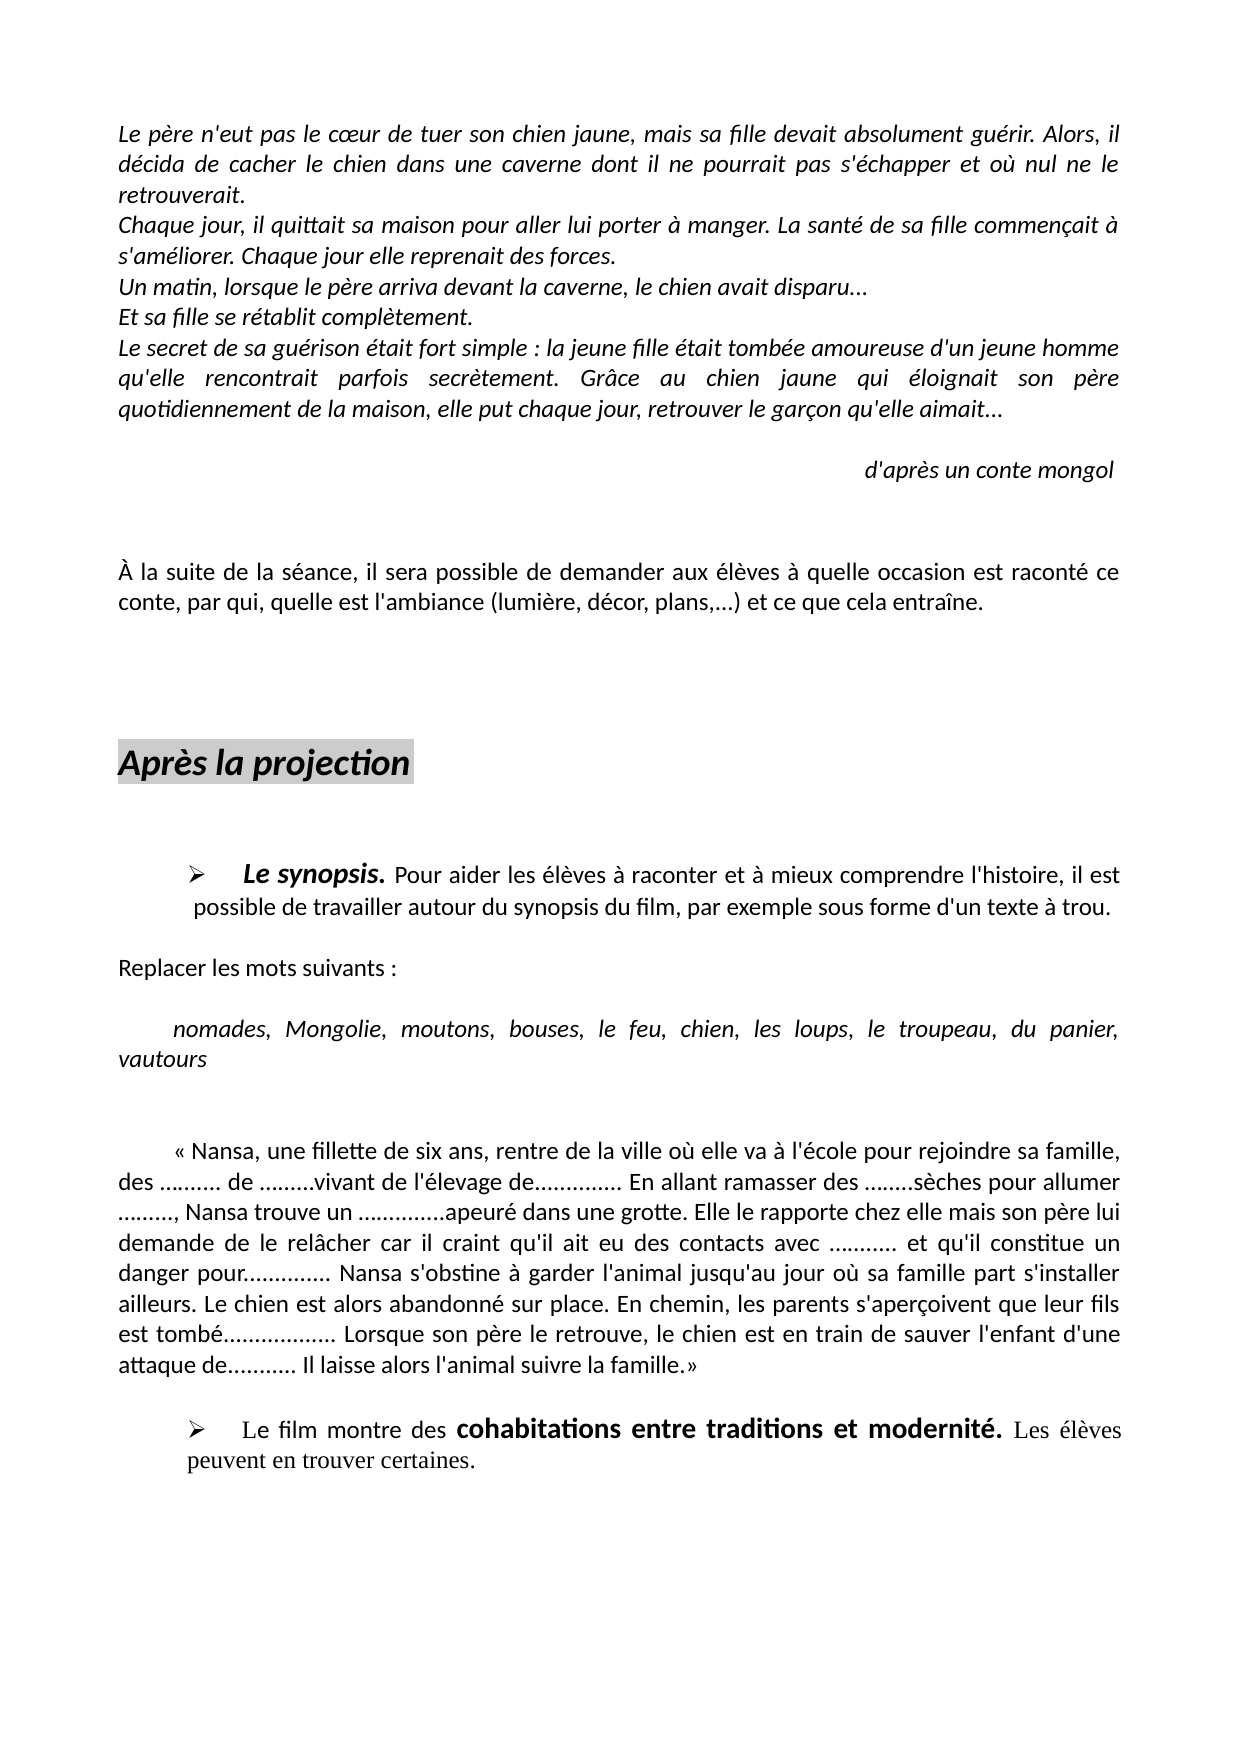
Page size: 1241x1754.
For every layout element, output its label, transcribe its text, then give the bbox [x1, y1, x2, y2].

text Chaque jour, il quittait sa maison pour aller lui porter à manger. La santé de sa fille commençait à s'améliorer. Chaque jour elle reprenait des forces. [118, 210, 1122, 271]
list Le synopsis. Pour aider les élèves à raconter et à mieux comprendre l'histoire, il est possible de travailler autour du synopsis du film, par exemple sous forme d'un texte à trou. [187, 855, 1122, 922]
text d'après un conte mongol [118, 454, 1122, 484]
list Replacer les mots suivants : [118, 952, 1122, 983]
list Le film montre des cohabitations entre traditions et modernité. Les élèves peuvent en trouver certaines. [187, 1410, 1122, 1474]
text Le père n'eut pas le cœur de tuer son chien jaune, mais sa fille devait absolument guérir. Alors, il décida de cacher le chien dans une caverne dont il ne pourrait pas s'échapper et où nul ne le retrouverait. [118, 118, 1122, 210]
text À la suite de la séance, il sera possible de demander aux élèves à quelle occasion est raconté ce conte, par qui, quelle est l'ambiance (lumière, décor, plans,...) et ce que cela entraîne. [118, 556, 1122, 617]
text Le secret de sa guérison était fort simple : la jeune fille était tombée amoureuse d'un jeune homme qu'elle rencontrait parfois secrètement. Grâce au chien jaune qui éloignait son père quotidiennement de la maison, elle put chaque jour, retrouver le garçon qu'elle aimait... [118, 332, 1122, 423]
text Et sa fille se rétablit complètement. [118, 301, 1122, 332]
text « Nansa, une fillette de six ans, rentre de la ville où elle va à l'école pour rejoindre sa famille, des …....... de …......vivant de l'élevage de.............. En allant ramasser des ….....sèches pour allumer …......, Nansa trouve un …...........apeuré dans une grotte. Elle le rapporte chez elle mais son père lui demande de le relâcher car il craint qu'il ait eu des contacts avec …........ et qu'il constitue un danger pour.............. Nansa s'obstine à garder l'animal jusqu'au jour où sa famille part s'installer ailleurs. Le chien est alors abandonné sur place. En chemin, les parents s'aperçoivent que leur fils est tombé.................. Lorsque son père le retrouve, le chien est en train de sauver l'enfant d'une attaque de........... Il laisse alors l'animal suivre la famille.» [118, 1135, 1122, 1379]
text nomades, Mongolie, moutons, bouses, le feu, chien, les loups, le troupeau, du panier, vautours [118, 1013, 1122, 1074]
text Après la projection [118, 739, 1122, 784]
text Un matin, lorsque le père arriva devant la caverne, le chien avait disparu... [118, 271, 1122, 301]
